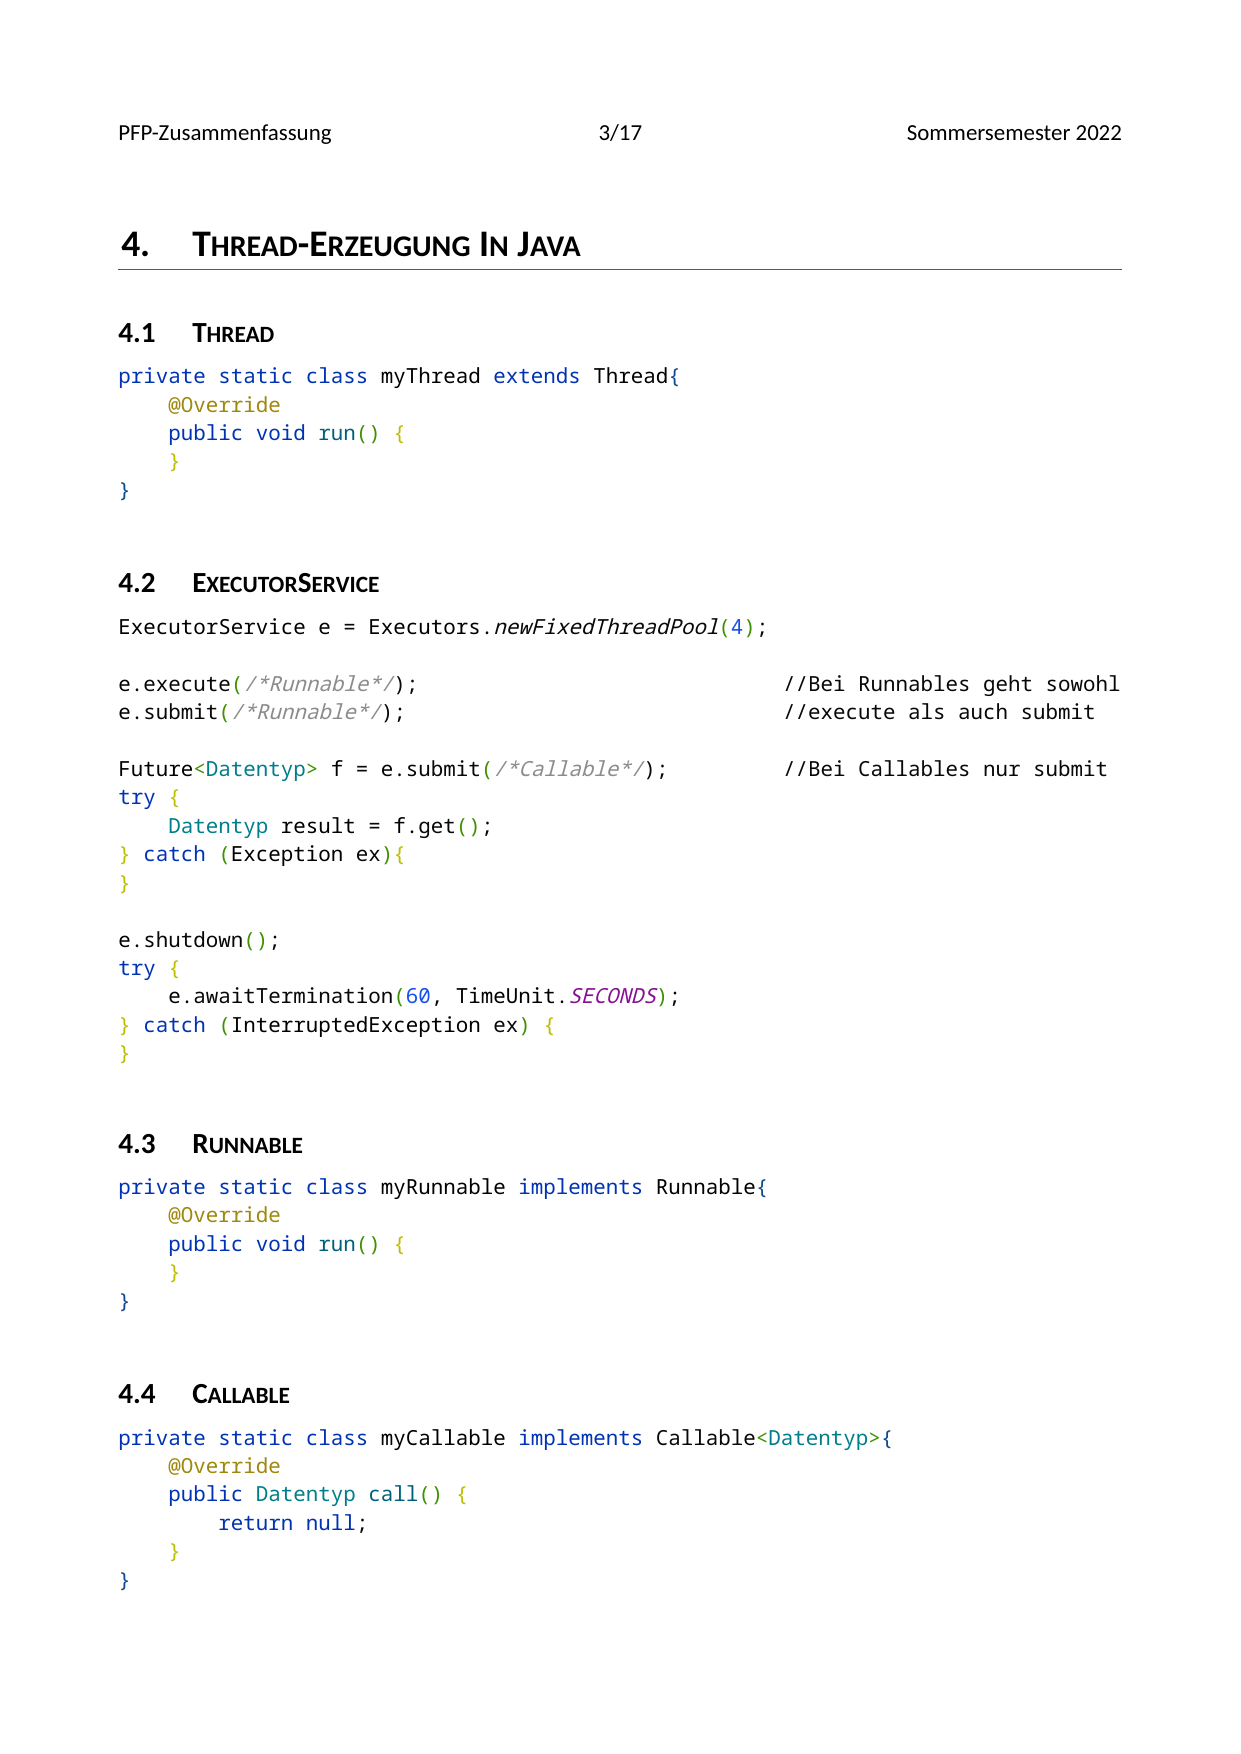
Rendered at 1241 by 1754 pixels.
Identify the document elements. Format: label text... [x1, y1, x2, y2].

subtitle Thread-Erzeugung In Java [118, 217, 1122, 269]
subtitle Callable [118, 1375, 1122, 1411]
text private static class myCallable implements Callable<Datentyp>{ @Override public Datentyp call() { return null; } } [118, 1423, 1122, 1593]
subtitle Thread [118, 314, 1122, 349]
text private static class myRunnable implements Runnable{ @Override public void run() { } } [118, 1172, 1122, 1314]
subtitle Runnable [118, 1125, 1122, 1160]
text private static class myThread extends Thread{ @Override public void run() { } } [118, 361, 1122, 503]
text ExecutorService e = Executors.newFixedThreadPool(4); e.execute(/*Runnable*/); //Bei Runnables geht sowohl e.submit(/*Runnable*/); //execute als auch submit Future<Datentyp> f = e.submit(/*Callable*/); //Bei Callables nur submit try { Datentyp result = f.get(); } catch (Exception ex){ } e.shutdown(); try { e.awaitTermination(60, TimeUnit.SECONDS); } catch (InterruptedException ex) { } [118, 612, 1122, 1067]
subtitle ExecutorService [118, 564, 1122, 600]
